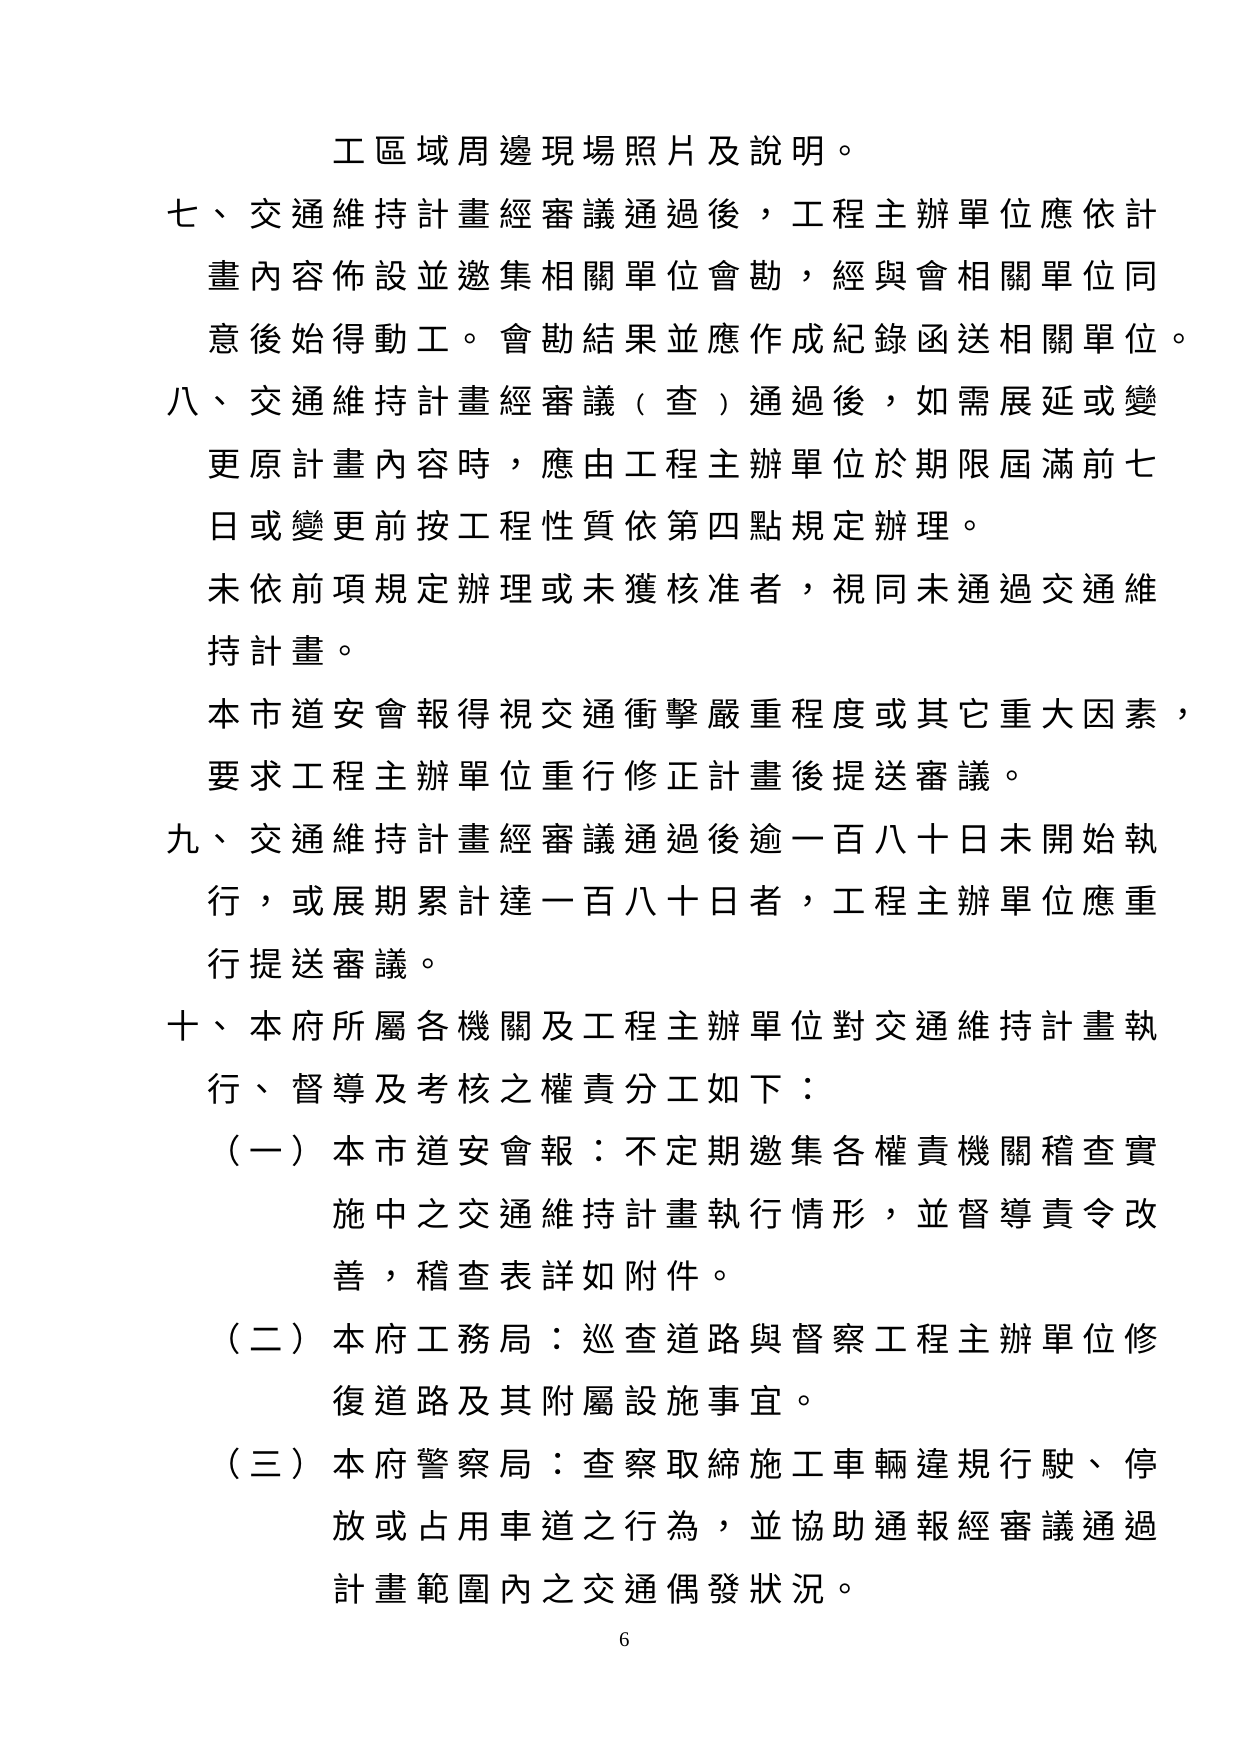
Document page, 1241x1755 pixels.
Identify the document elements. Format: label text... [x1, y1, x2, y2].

text （三）本府警察局：查察取締施工車輛違規行駛、停放或占用車道之行為，並協助通報經審議通過計畫範圍內之交通偶發狀況。 [191, 1420, 1162, 1608]
text 本市道安會報得視交通衝擊嚴重程度或其它重大因素，要求工程主辦單位重行修正計畫後提送審議。 [191, 670, 1162, 795]
text 九、交通維持計畫經審議通過後逾一百八十日未開始執行，或展期累計達一百八十日者，工程主辦單位應重行提送審議。 [141, 795, 1162, 983]
text （一）本市道安會報：不定期邀集各權責機關稽查實施中之交通維持計畫執行情形，並督導責令改善，稽查表詳如附件。 [191, 1108, 1162, 1295]
text 未依前項規定辦理或未獲核准者，視同未通過交通維持計畫。 [191, 545, 1162, 670]
text 七、交通維持計畫經審議通過後，工程主辦單位應依計畫內容佈設並邀集相關單位會勘，經與會相關單位同意後始得動工。會勘結果並應作成紀錄函送相關單位。 [141, 170, 1162, 358]
text 工區域周邊現場照片及說明。 [191, 108, 1162, 170]
text 十、本府所屬各機關及工程主辦單位對交通維持計畫執行、督導及考核之權責分工如下： [141, 983, 1162, 1108]
text 八、交通維持計畫經審議﹙查﹚通過後，如需展延或變更原計畫內容時，應由工程主辦單位於期限屆滿前七日或變更前按工程性質依第四點規定辦理。 [141, 358, 1162, 545]
text （二）本府工務局：巡查道路與督察工程主辦單位修復道路及其附屬設施事宜。 [191, 1295, 1162, 1420]
